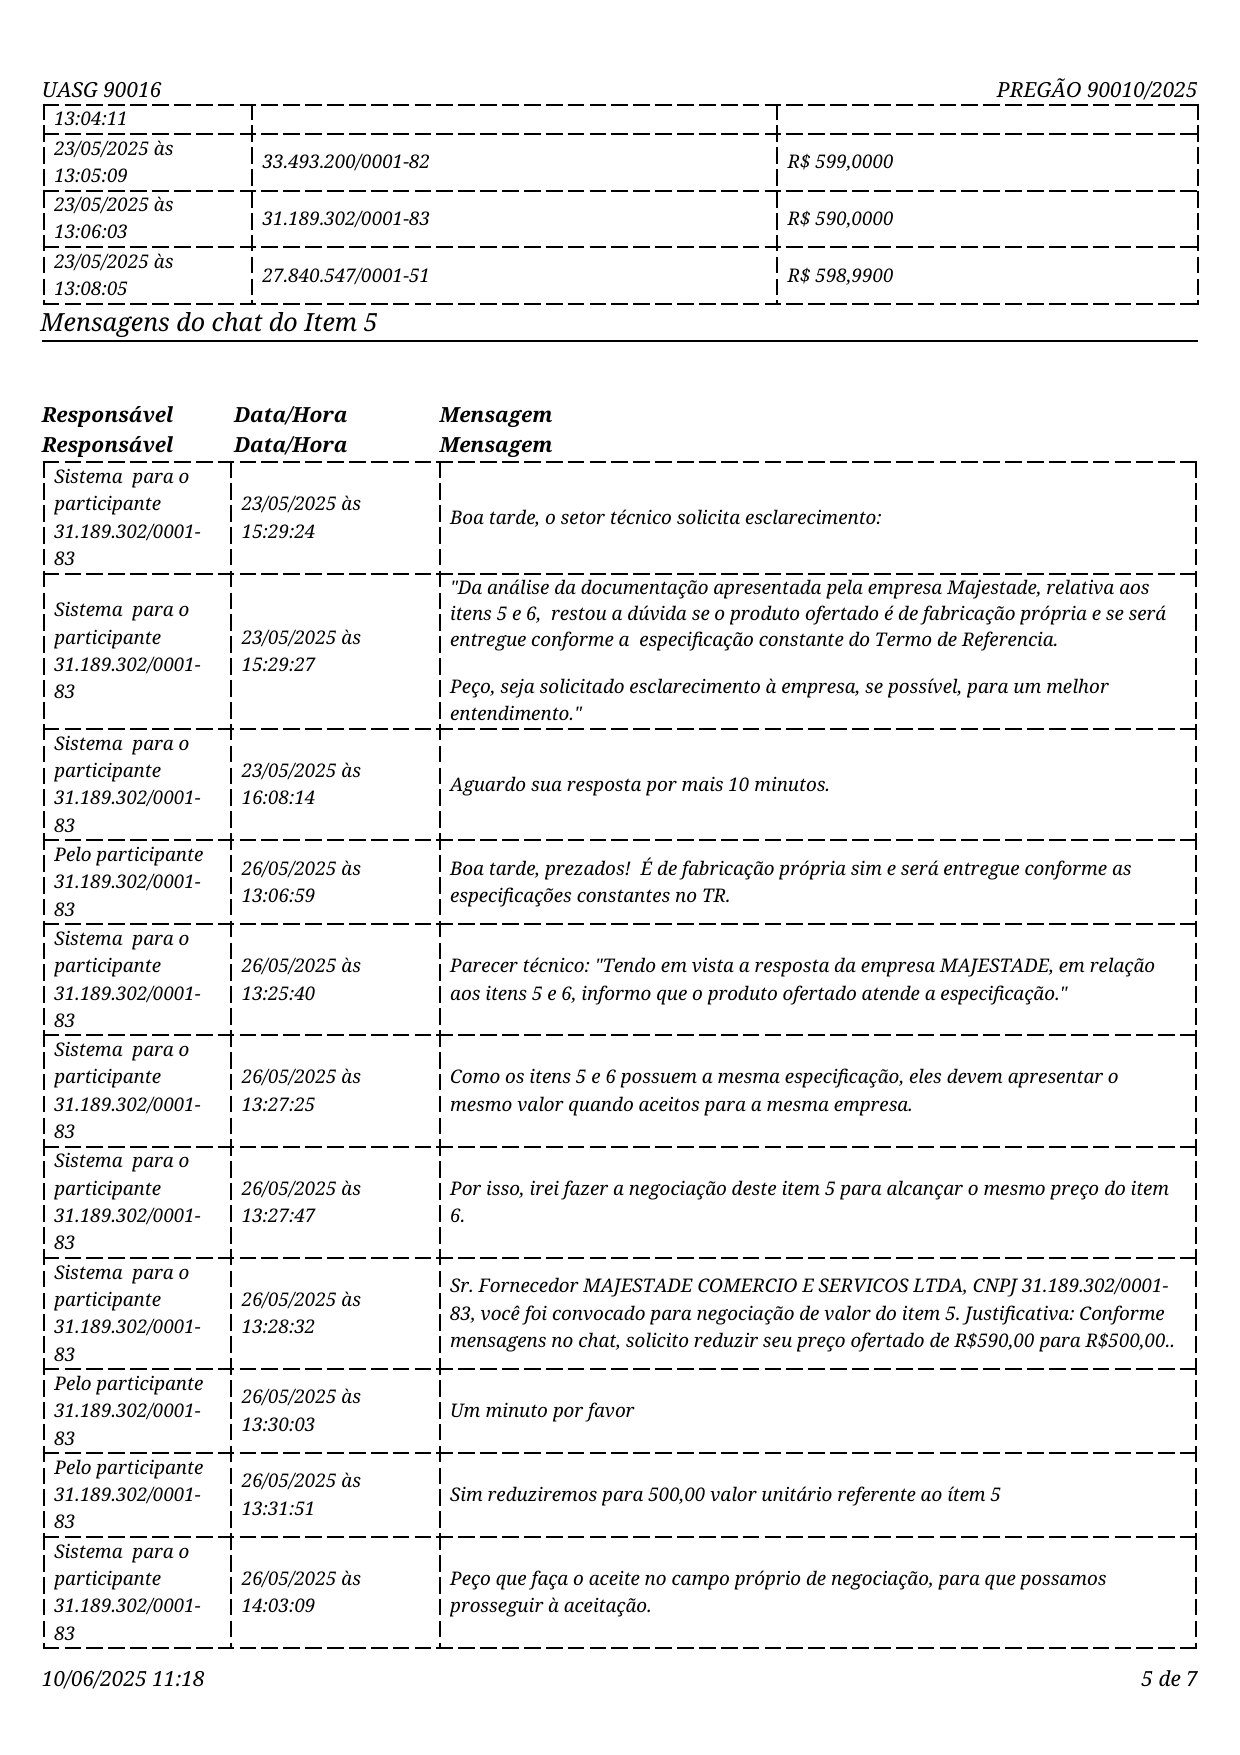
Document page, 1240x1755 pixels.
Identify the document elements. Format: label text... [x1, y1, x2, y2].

text Mensagens do chat do Item 5 [40, 305, 1200, 339]
table_cell 26/05/2025 às 13:27:25 [231, 1034, 439, 1146]
table_cell 23/05/2025 às 13:05:09 [44, 133, 252, 189]
table_cell Pelo participante 31.189.302/0001-83 [44, 839, 231, 923]
table_cell Sistema para o participante 31.189.302/0001-83 [44, 1146, 231, 1257]
table_cell Um minuto por favor [440, 1368, 1196, 1452]
table_cell 26/05/2025 às 13:28:32 [231, 1257, 439, 1368]
table_cell 33.493.200/0001-82 [252, 133, 777, 189]
table_cell Sistema para o participante 31.189.302/0001-83 [44, 573, 231, 728]
table_cell 23/05/2025 às 13:08:05 [44, 246, 252, 303]
table_cell Sistema para o participante 31.189.302/0001-83 [44, 923, 231, 1034]
table_cell Como os itens 5 e 6 possuem a mesma especificação, eles devem apresentar o mesmo valor quando aceitos para a mesma empresa. [440, 1034, 1196, 1146]
table_header 13:04:11 [44, 104, 252, 133]
table_cell Sim reduziremos para 500,00 valor unitário referente ao ítem 5 [440, 1452, 1196, 1536]
table_cell R$ 598,9900 [777, 246, 1198, 303]
table_cell 27.840.547/0001-51 [252, 246, 777, 303]
table_cell Boa tarde, prezados! É de fabricação própria sim e será entregue conforme as especificações constantes no TR. [440, 839, 1196, 923]
table_cell Pelo participante 31.189.302/0001-83 [44, 1368, 231, 1452]
table_cell Peço que faça o aceite no campo próprio de negociação, para que possamos prosseguir à aceitação. [440, 1536, 1196, 1647]
table_cell Parecer técnico: "Tendo em vista a resposta da empresa MAJESTADE, em relação aos itens 5 e 6, informo que o produto ofertado atende a especificação." [440, 923, 1196, 1034]
table_cell 26/05/2025 às 13:27:47 [231, 1146, 439, 1257]
table_cell Por isso, irei fazer a negociação deste item 5 para alcançar o mesmo preço do item 6. [440, 1146, 1196, 1257]
table_cell Sistema para o participante 31.189.302/0001-83 [44, 1536, 231, 1647]
table_header Boa tarde, o setor técnico solicita esclarecimento: [440, 461, 1196, 572]
table_cell Aguardo sua resposta por mais 10 minutos. [440, 728, 1196, 839]
table_cell 23/05/2025 às 16:08:14 [231, 728, 439, 839]
table_cell 26/05/2025 às 14:03:09 [231, 1536, 439, 1647]
table_cell Sistema para o participante 31.189.302/0001-83 [44, 728, 231, 839]
table_cell Pelo participante 31.189.302/0001-83 [44, 1452, 231, 1536]
table_header Sistema para o participante 31.189.302/0001-83 [44, 461, 231, 572]
table_cell 31.189.302/0001-83 [252, 190, 777, 246]
table_cell "Da análise da documentação apresentada pela empresa Majestade, relativa aos itens 5 e 6, restou a dúvida se o produto ofertado é de fabricação própria e se será entregue conforme a especificação constante do Termo de Referencia. Peço, seja solicitado esclarecimento à empresa, se possível, para um melhor entendimento." [440, 573, 1196, 728]
table_cell 23/05/2025 às 13:06:03 [44, 190, 252, 246]
table_cell R$ 590,0000 [777, 190, 1198, 246]
table_cell 26/05/2025 às 13:30:03 [231, 1368, 439, 1452]
table_cell 26/05/2025 às 13:31:51 [231, 1452, 439, 1536]
table_header [252, 104, 777, 133]
table_cell R$ 599,0000 [777, 133, 1198, 189]
text Responsável Data/Hora Mensagem [42, 400, 1200, 428]
table_cell Sr. Fornecedor MAJESTADE COMERCIO E SERVICOS LTDA, CNPJ 31.189.302/0001-83, você foi convocado para negociação de valor do item 5. Justificativa: Conforme mensagens no chat, solicito reduzir seu preço ofertado de R$590,00 para R$500,00.. [440, 1257, 1196, 1368]
table_cell Sistema para o participante 31.189.302/0001-83 [44, 1257, 231, 1368]
table_header [777, 104, 1198, 133]
text Responsável Data/Hora Mensagem [42, 431, 1200, 459]
table_cell 26/05/2025 às 13:25:40 [231, 923, 439, 1034]
table_header 23/05/2025 às 15:29:24 [231, 461, 439, 572]
table_cell Sistema para o participante 31.189.302/0001-83 [44, 1034, 231, 1146]
table_cell 26/05/2025 às 13:06:59 [231, 839, 439, 923]
table_cell 23/05/2025 às 15:29:27 [231, 573, 439, 728]
